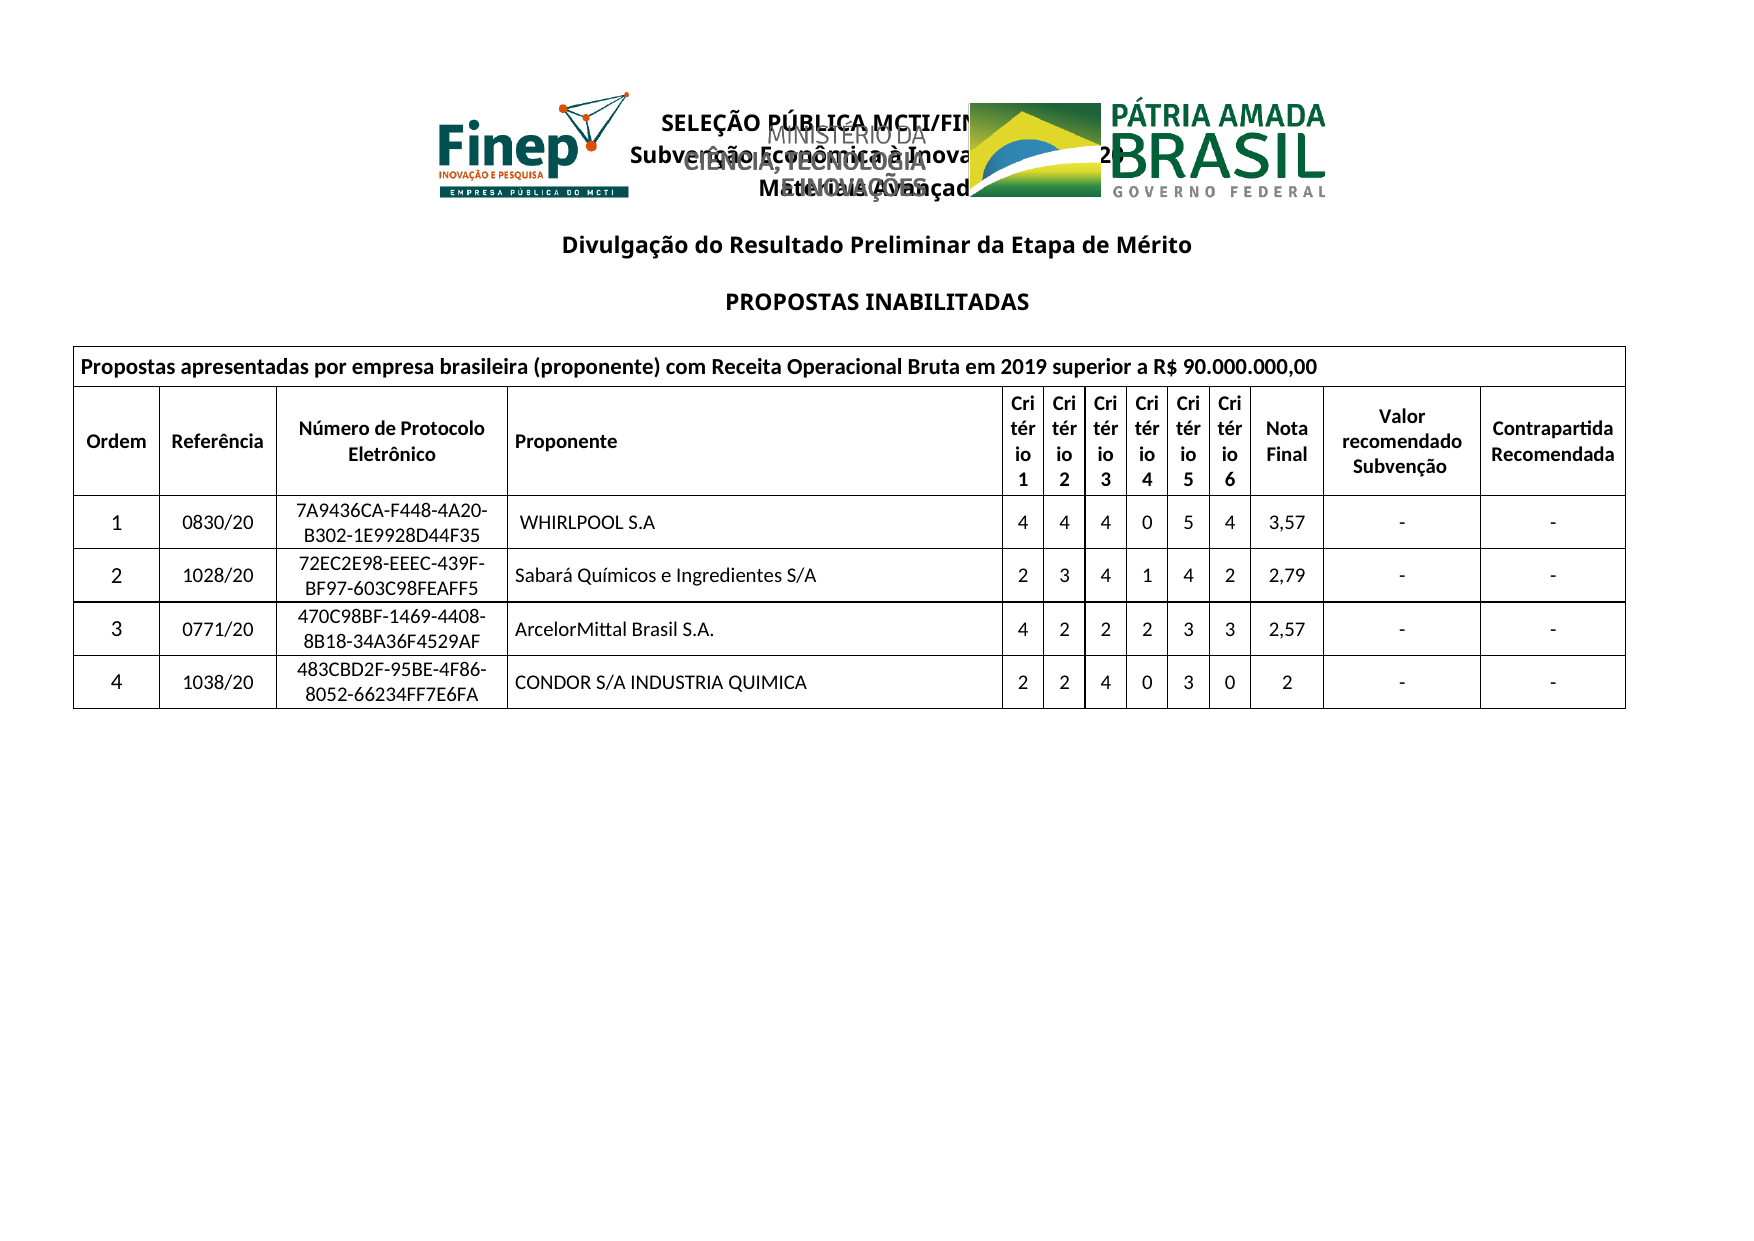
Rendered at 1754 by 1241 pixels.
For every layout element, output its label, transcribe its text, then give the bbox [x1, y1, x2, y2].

table_cell 3 [1044, 549, 1084, 601]
table_cell 5 [1168, 496, 1209, 548]
table_cell Critério 6 [1210, 387, 1250, 495]
table_cell 72EC2E98-EEEC-439F-BF97-603C98FEAFF5 [277, 549, 507, 601]
table_cell 3 [74, 603, 159, 654]
table_cell 2 [1044, 603, 1084, 654]
table_cell 4 [1086, 549, 1126, 601]
table_cell 2 [1044, 656, 1084, 708]
table_cell 4 [1168, 549, 1209, 601]
table_cell - [1324, 656, 1480, 708]
table_cell 4 [1044, 496, 1084, 548]
table_cell 4 [1210, 496, 1250, 548]
table_cell 2 [1210, 549, 1250, 601]
table_cell 1028/20 [160, 549, 276, 601]
table_cell 2,79 [1251, 549, 1323, 601]
table_cell CONDOR S/A INDUSTRIA QUIMICA [508, 656, 1002, 708]
table_cell Critério 2 [1044, 387, 1084, 495]
table_cell 3 [1168, 603, 1209, 654]
table_cell 3,57 [1251, 496, 1323, 548]
table_cell 2 [1003, 549, 1043, 601]
table_cell Nota Final [1251, 387, 1323, 495]
table_cell Valor recomendado Subvenção [1324, 387, 1480, 495]
table_cell Proponente [508, 387, 1002, 495]
table_cell 2 [1127, 603, 1167, 654]
table_cell 7A9436CA-F448-4A20-B302-1E9928D44F35 [277, 496, 507, 548]
table_cell 2 [1251, 656, 1323, 708]
table_cell Número de Protocolo Eletrônico [277, 387, 507, 495]
table_cell Sabará Químicos e Ingredientes S/A [508, 549, 1002, 601]
table_cell 4 [1003, 496, 1043, 548]
table_cell Referência [160, 387, 276, 495]
table_cell 4 [1003, 603, 1043, 654]
table_cell - [1481, 549, 1625, 601]
table_cell 3 [1210, 603, 1250, 654]
table_cell 4 [1086, 496, 1126, 548]
table_cell 2,57 [1251, 603, 1323, 654]
table_cell - [1481, 603, 1625, 654]
table_cell ArcelorMittal Brasil S.A. [508, 603, 1002, 654]
table_cell - [1324, 549, 1480, 601]
table_cell - [1481, 656, 1625, 708]
table_cell 0830/20 [160, 496, 276, 548]
table_cell 1 [74, 496, 159, 548]
table_cell 2 [74, 549, 159, 601]
table_cell Contrapartida Recomendada [1481, 387, 1625, 495]
table_cell 3 [1168, 656, 1209, 708]
table_cell - [1324, 496, 1480, 548]
table_cell Critério 1 [1003, 387, 1043, 495]
table_cell 1038/20 [160, 656, 276, 708]
table_cell 1 [1127, 549, 1167, 601]
table_cell 483CBD2F-95BE-4F86-8052-66234FF7E6FA [277, 656, 507, 708]
table_cell 4 [1086, 656, 1126, 708]
table_cell Critério 5 [1168, 387, 1209, 495]
table_cell Critério 3 [1086, 387, 1126, 495]
table_cell 0 [1127, 496, 1167, 548]
table_cell 0771/20 [160, 603, 276, 654]
table_cell 0 [1127, 656, 1167, 708]
table_cell 470C98BF-1469-4408-8B18-34A36F4529AF [277, 603, 507, 654]
table_cell Critério 4 [1127, 387, 1167, 495]
table_cell 2 [1003, 656, 1043, 708]
table_cell - [1481, 496, 1625, 548]
table_cell WHIRLPOOL S.A [508, 496, 1002, 548]
table_header Propostas apresentadas por empresa brasileira (proponente) com Receita Operacional Bruta em 2019 superior a R$ 90.000.000,00 [74, 347, 1625, 386]
table_cell Ordem [74, 387, 159, 495]
table_cell 0 [1210, 656, 1250, 708]
table_cell 2 [1086, 603, 1126, 654]
table_cell 4 [74, 656, 159, 708]
table_cell - [1324, 603, 1480, 654]
